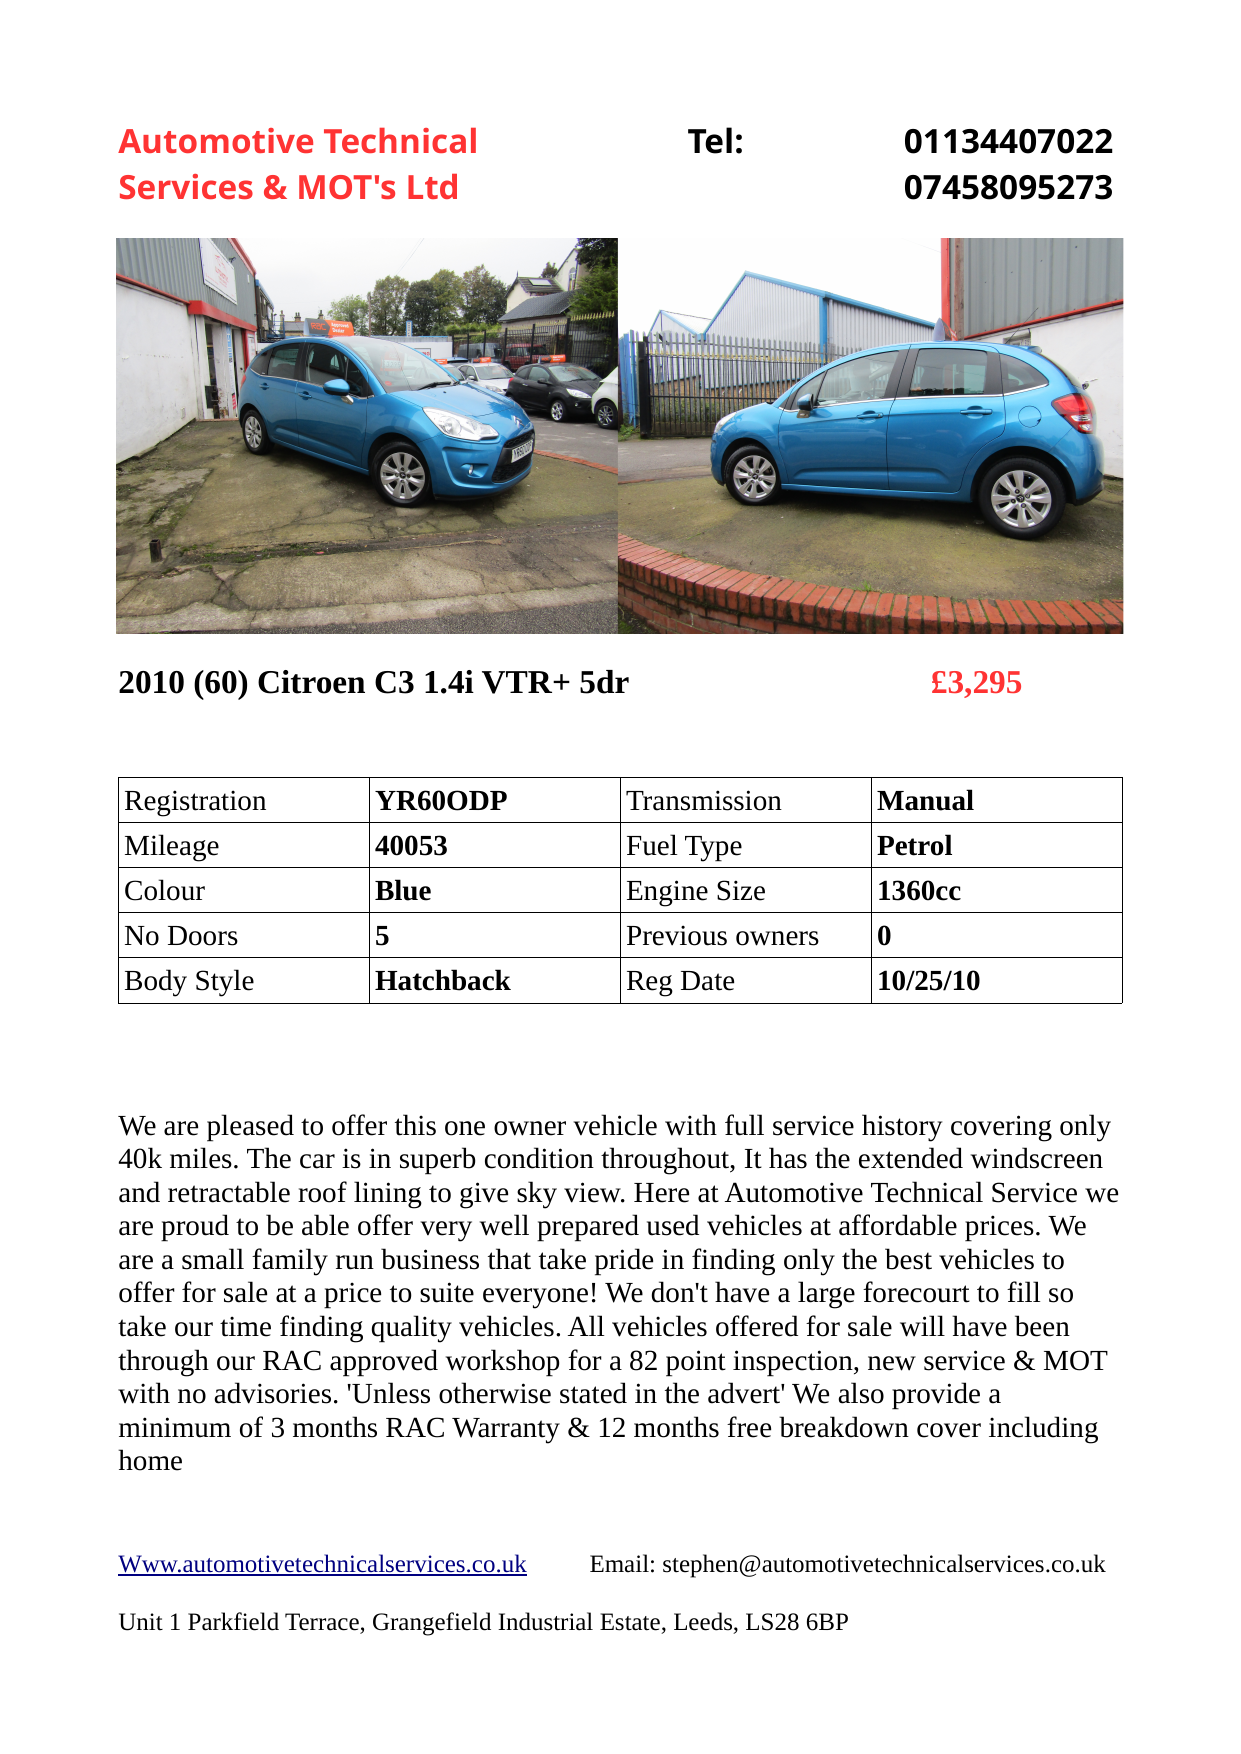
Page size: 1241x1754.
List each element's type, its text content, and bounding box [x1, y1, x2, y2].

text 2010 (60) Citroen C3 1.4i VTR+ 5dr £3,295 [118, 662, 1122, 700]
table_cell Petrol [872, 823, 1122, 867]
table_cell Colour [119, 868, 369, 912]
table_cell 40053 [370, 823, 620, 867]
table_cell Hatchback [370, 958, 620, 1002]
table_cell No Doors [119, 913, 369, 957]
table_cell 25/10/10 [872, 958, 1122, 1002]
text We are pleased to offer this one owner vehicle with full service history covering only 40k miles. The car is in superb condition throughout, It has the extended windscreen and retractable roof lining to give sky view. Here at Automotive Technical Service we are proud to be able offer very well prepared used vehicles at affordable prices. We are a small family run business that take pride in finding only the best vehicles to offer for sale at a price to suite everyone! We don't have a large forecourt to fill so take our time finding quality vehicles. All vehicles offered for sale will have been through our RAC approved workshop for a 82 point inspection, new service & MOT with no advisories. 'Unless otherwise stated in the advert' We also provide a minimum of 3 months RAC Warranty & 12 months free breakdown cover including home [118, 1108, 1122, 1477]
table_cell 1360cc [872, 868, 1122, 912]
picture [116, 238, 1124, 634]
table_header Registration [119, 778, 369, 822]
table_header Transmission [621, 778, 871, 822]
table_cell Reg Date [621, 958, 871, 1002]
table_header YR60ODP [370, 778, 620, 822]
table_cell Engine Size [621, 868, 871, 912]
table_cell 0 [872, 913, 1122, 957]
table_header Manual [872, 778, 1122, 822]
table_cell Previous owners [621, 913, 871, 957]
table_cell 5 [370, 913, 620, 957]
table_cell Body Style [119, 958, 369, 1002]
table_cell Mileage [119, 823, 369, 867]
table_cell Blue [370, 868, 620, 912]
table_cell Fuel Type [621, 823, 871, 867]
